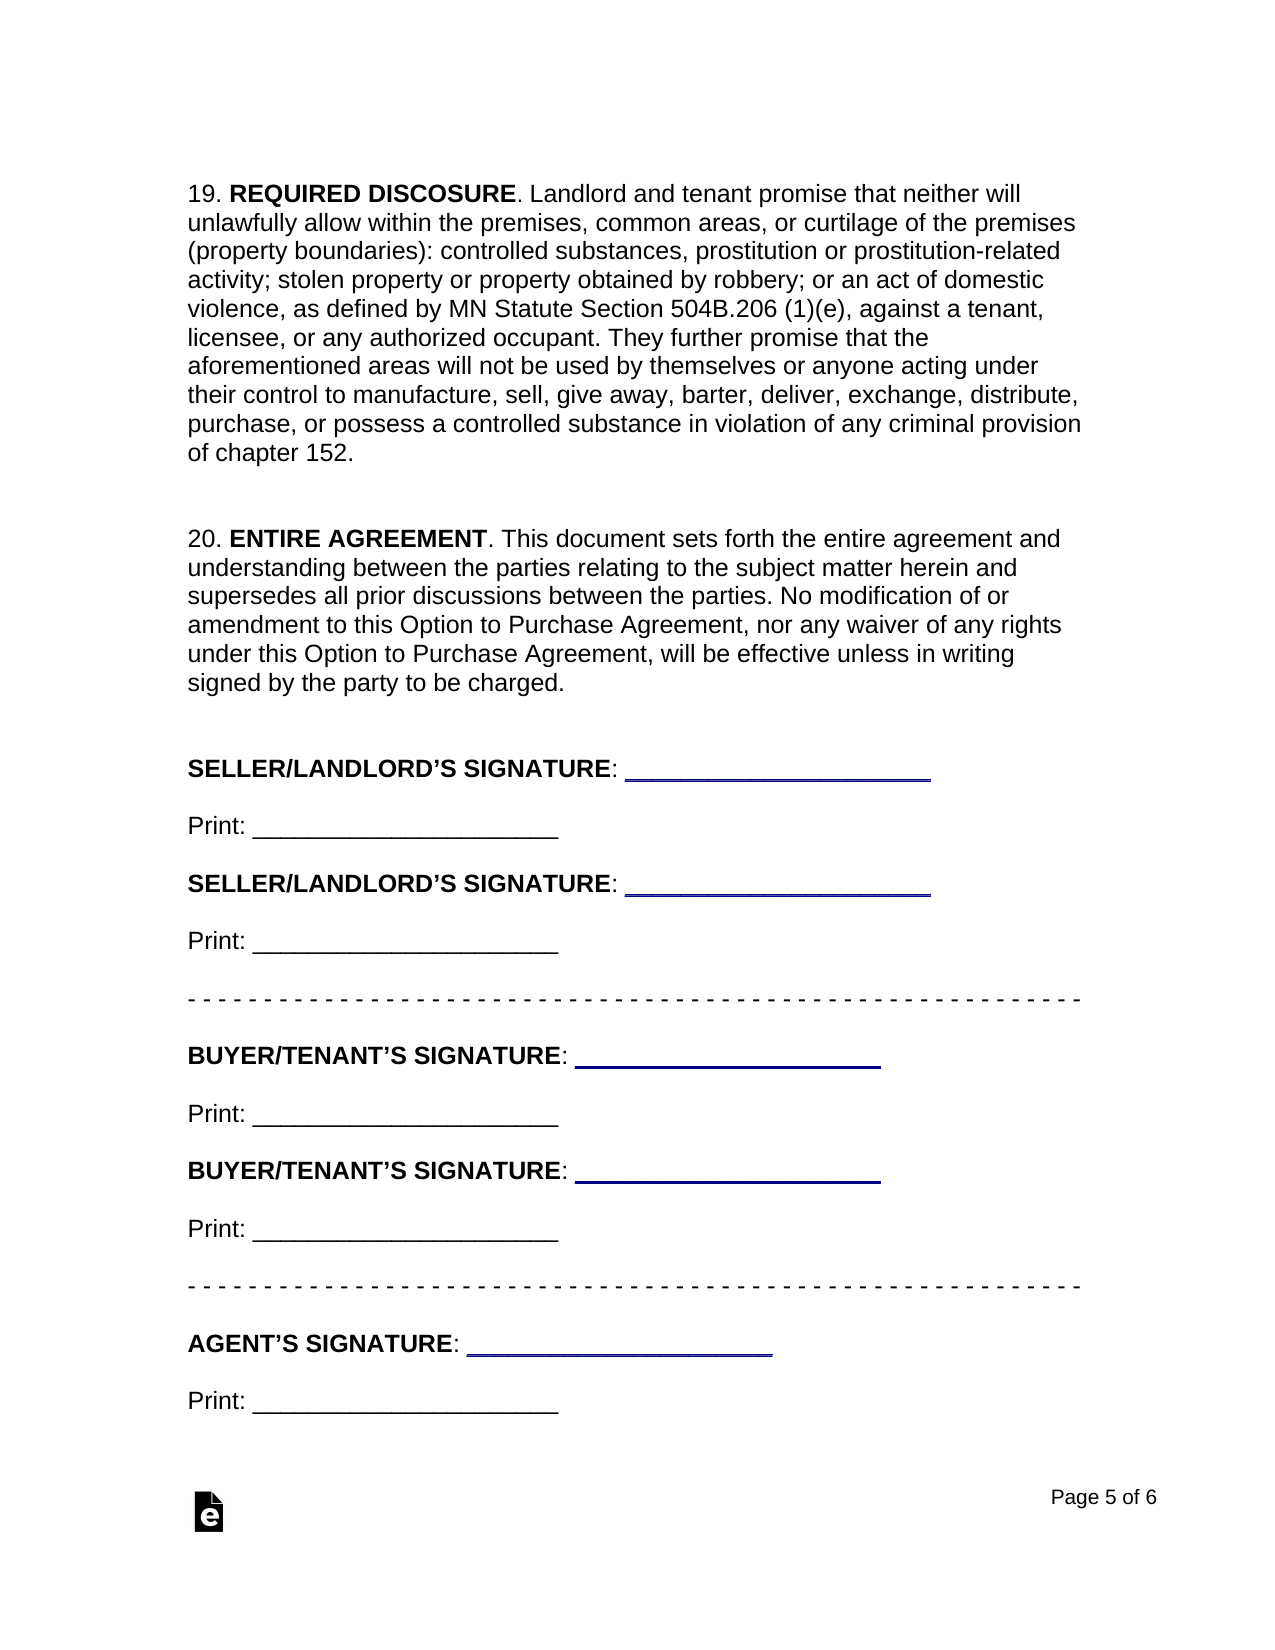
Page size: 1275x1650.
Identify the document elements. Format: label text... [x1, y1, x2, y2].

text 19. REQUIRED DISCOSURE. Landlord and tenant promise that neither will unlawfully allow within the premises, common areas, or curtilage of the premises (property boundaries): controlled substances, prostitution or prostitution-related activity; stolen property or property obtained by robbery; or an act of domestic violence, as defined by MN Statute Section 504B.206 (1)(e), against a tenant, licensee, or any authorized occupant. They further promise that the aforementioned areas will not be used by themselves or anyone acting under their control to manufacture, sell, give away, barter, deliver, exchange, distribute, purchase, or possess a controlled substance in violation of any criminal provision of chapter 152. [187, 179, 1087, 466]
text SELLER/LANDLORD’S SIGNATURE: ______________________ [187, 754, 1087, 782]
text Print: ______________________ [187, 1386, 1087, 1415]
text - - - - - - - - - - - - - - - - - - - - - - - - - - - - - - - - - - - - - - - - - - - - - - - - - - - - - - - - - - - [187, 1271, 1087, 1300]
text 20. ENTIRE AGREEMENT. This document sets forth the entire agreement and understanding between the parties relating to the subject matter herein and supersedes all prior discussions between the parties. No modification of or amendment to this Option to Purchase Agreement, nor any waiver of any rights under this Option to Purchase Agreement, will be effective unless in writing signed by the party to be charged. [187, 524, 1087, 696]
text Print: ______________________ [187, 1099, 1087, 1127]
text BUYER/TENANT’S SIGNATURE: ______________________ [187, 1156, 1087, 1185]
text - - - - - - - - - - - - - - - - - - - - - - - - - - - - - - - - - - - - - - - - - - - - - - - - - - - - - - - - - - - [187, 984, 1087, 1012]
text BUYER/TENANT’S SIGNATURE: ______________________ [187, 1041, 1087, 1070]
text SELLER/LANDLORD’S SIGNATURE: ______________________ [187, 869, 1087, 897]
text Print: ______________________ [187, 1214, 1087, 1242]
text AGENT’S SIGNATURE: ______________________ [187, 1329, 1087, 1357]
text Print: ______________________ [187, 926, 1087, 955]
text Print: ______________________ [187, 811, 1087, 840]
